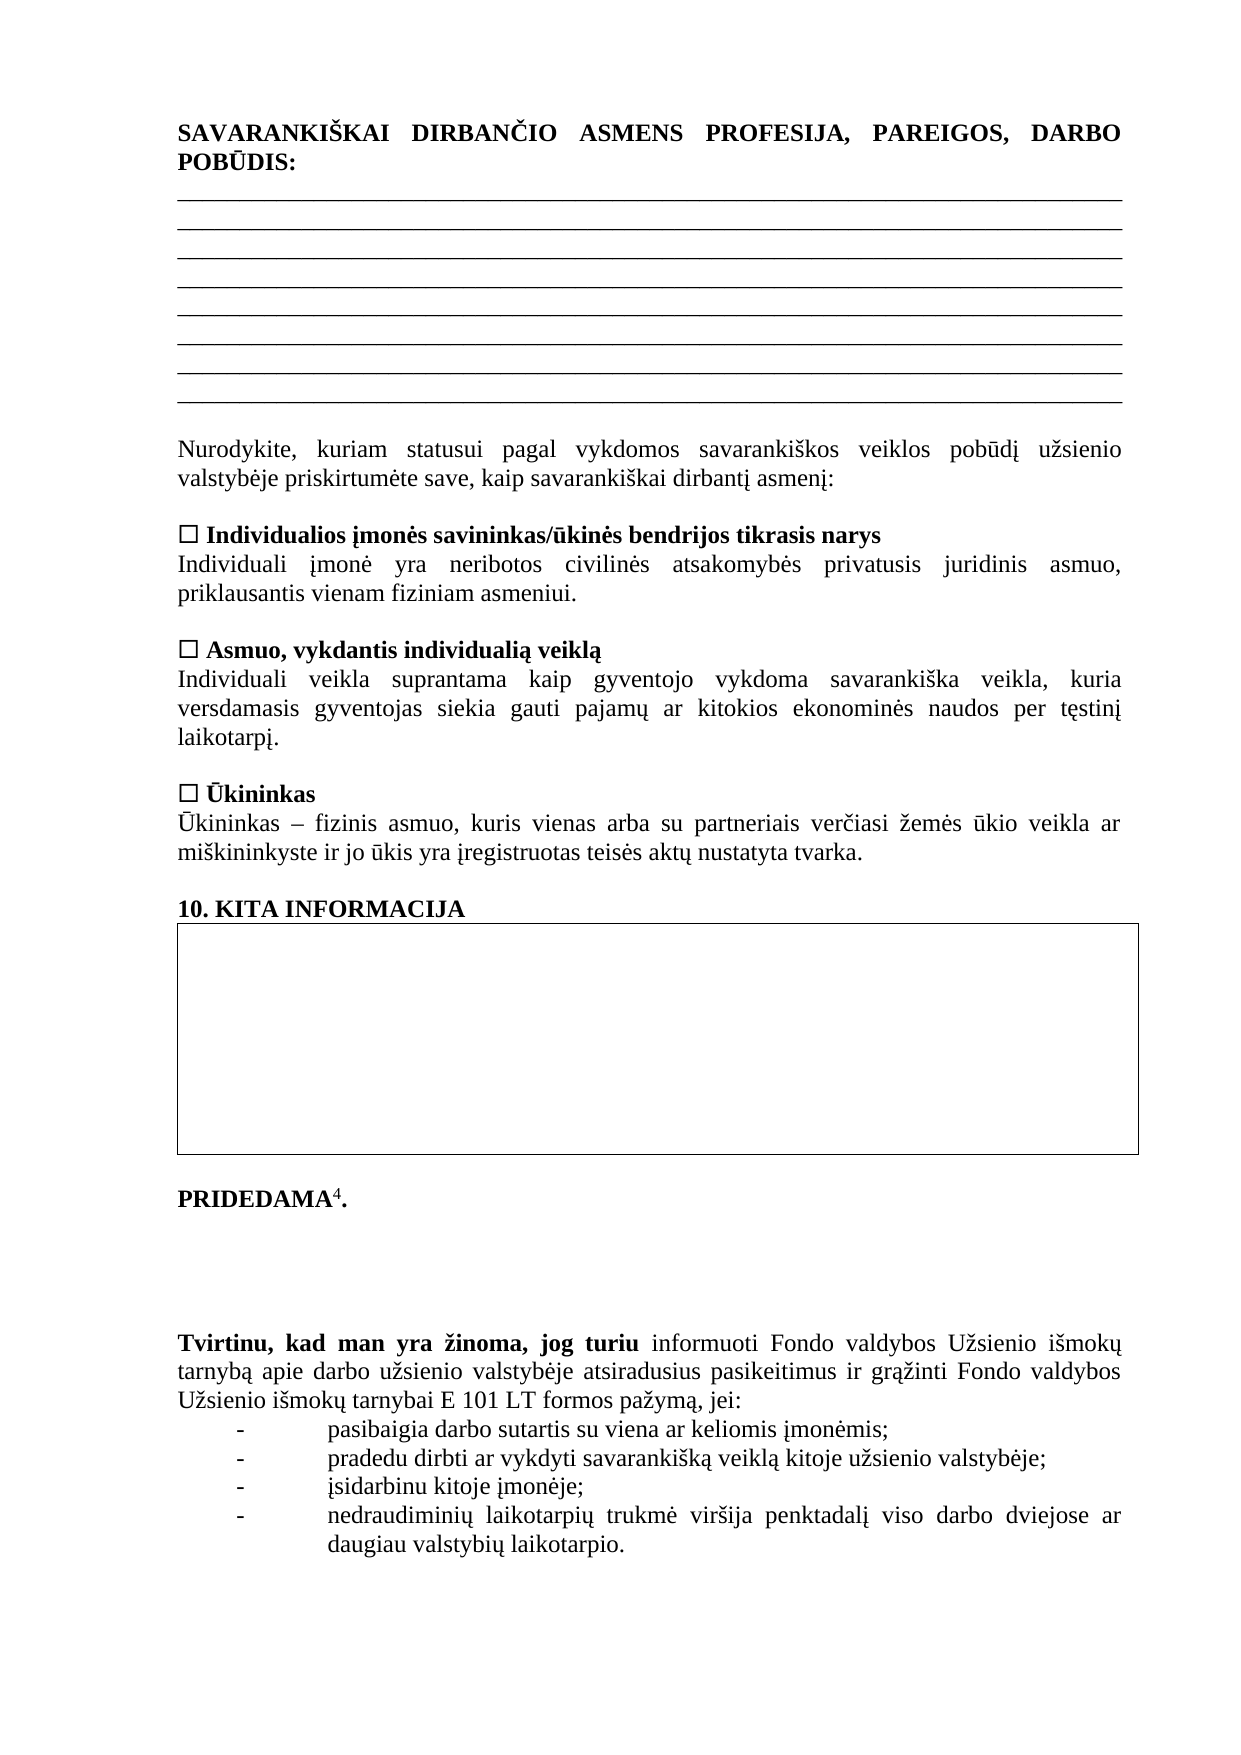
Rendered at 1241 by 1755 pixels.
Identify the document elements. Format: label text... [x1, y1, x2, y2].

text [] Ūkininkas [177, 779, 1122, 808]
text Nurodykite, kuriam statusui pagal vykdomos savarankiškos veiklos pobūdį užsienio valstybėje priskirtumėte save, kaip savarankiškai dirbantį asmenį: [177, 434, 1122, 492]
text _ [177, 233, 1122, 258]
text PRIDEDAMA4. [177, 1184, 1122, 1213]
text - pradedu dirbti ar vykdyti savarankišką veiklą kitoje užsienio valstybėje; [236, 1443, 1122, 1471]
text _ [177, 204, 1122, 229]
text _ [177, 348, 1122, 373]
text - įsidarbinu kitoje įmonėje; [236, 1471, 1122, 1500]
text 10. KITA INFORMACIJA [177, 894, 1122, 923]
table_header [178, 924, 1138, 1154]
text _ [177, 377, 1122, 402]
text savarankiškai dirbančio asmens profesija, pareigos, darbo pobūdis: [177, 118, 1122, 176]
text - pasibaigia darbo sutartis su viena ar keliomis įmonėmis; [236, 1414, 1122, 1443]
text _ [177, 319, 1122, 344]
text [] Individualios įmonės savininkas/ūkinės bendrijos tikrasis narys [177, 521, 1122, 549]
text Individuali įmonė yra neribotos civilinės atsakomybės privatusis juridinis asmuo, priklausantis vienam fiziniam asmeniui. [177, 549, 1122, 607]
text Individuali veikla suprantama kaip gyventojo vykdoma savarankiška veikla, kuria versdamasis gyventojas siekia gauti pajamų ar kitokios ekonominės naudos per tęstinį laikotarpį. [177, 664, 1122, 751]
text Tvirtinu, kad man yra žinoma, jog turiu informuoti Fondo valdybos Užsienio išmokų tarnybą apie darbo užsienio valstybėje atsiradusius pasikeitimus ir grąžinti Fondo valdybos Užsienio išmokų tarnybai E 101 LT formos pažymą, jei: [177, 1328, 1122, 1414]
text _ [177, 262, 1122, 287]
text Ūkininkas – fizinis asmuo, kuris vienas arba su partneriais verčiasi žemės ūkio veikla ar miškininkyste ir jo ūkis yra įregistruotas teisės aktų nustatyta tvarka. [177, 808, 1122, 866]
text _ [177, 176, 1122, 200]
text - nedraudiminių laikotarpių trukmė viršija penktadalį viso darbo dviejose ar daugiau valstybių laikotarpio. [236, 1500, 1122, 1558]
text [] Asmuo, vykdantis individualią veiklą [177, 636, 1122, 664]
text _ [177, 291, 1122, 315]
